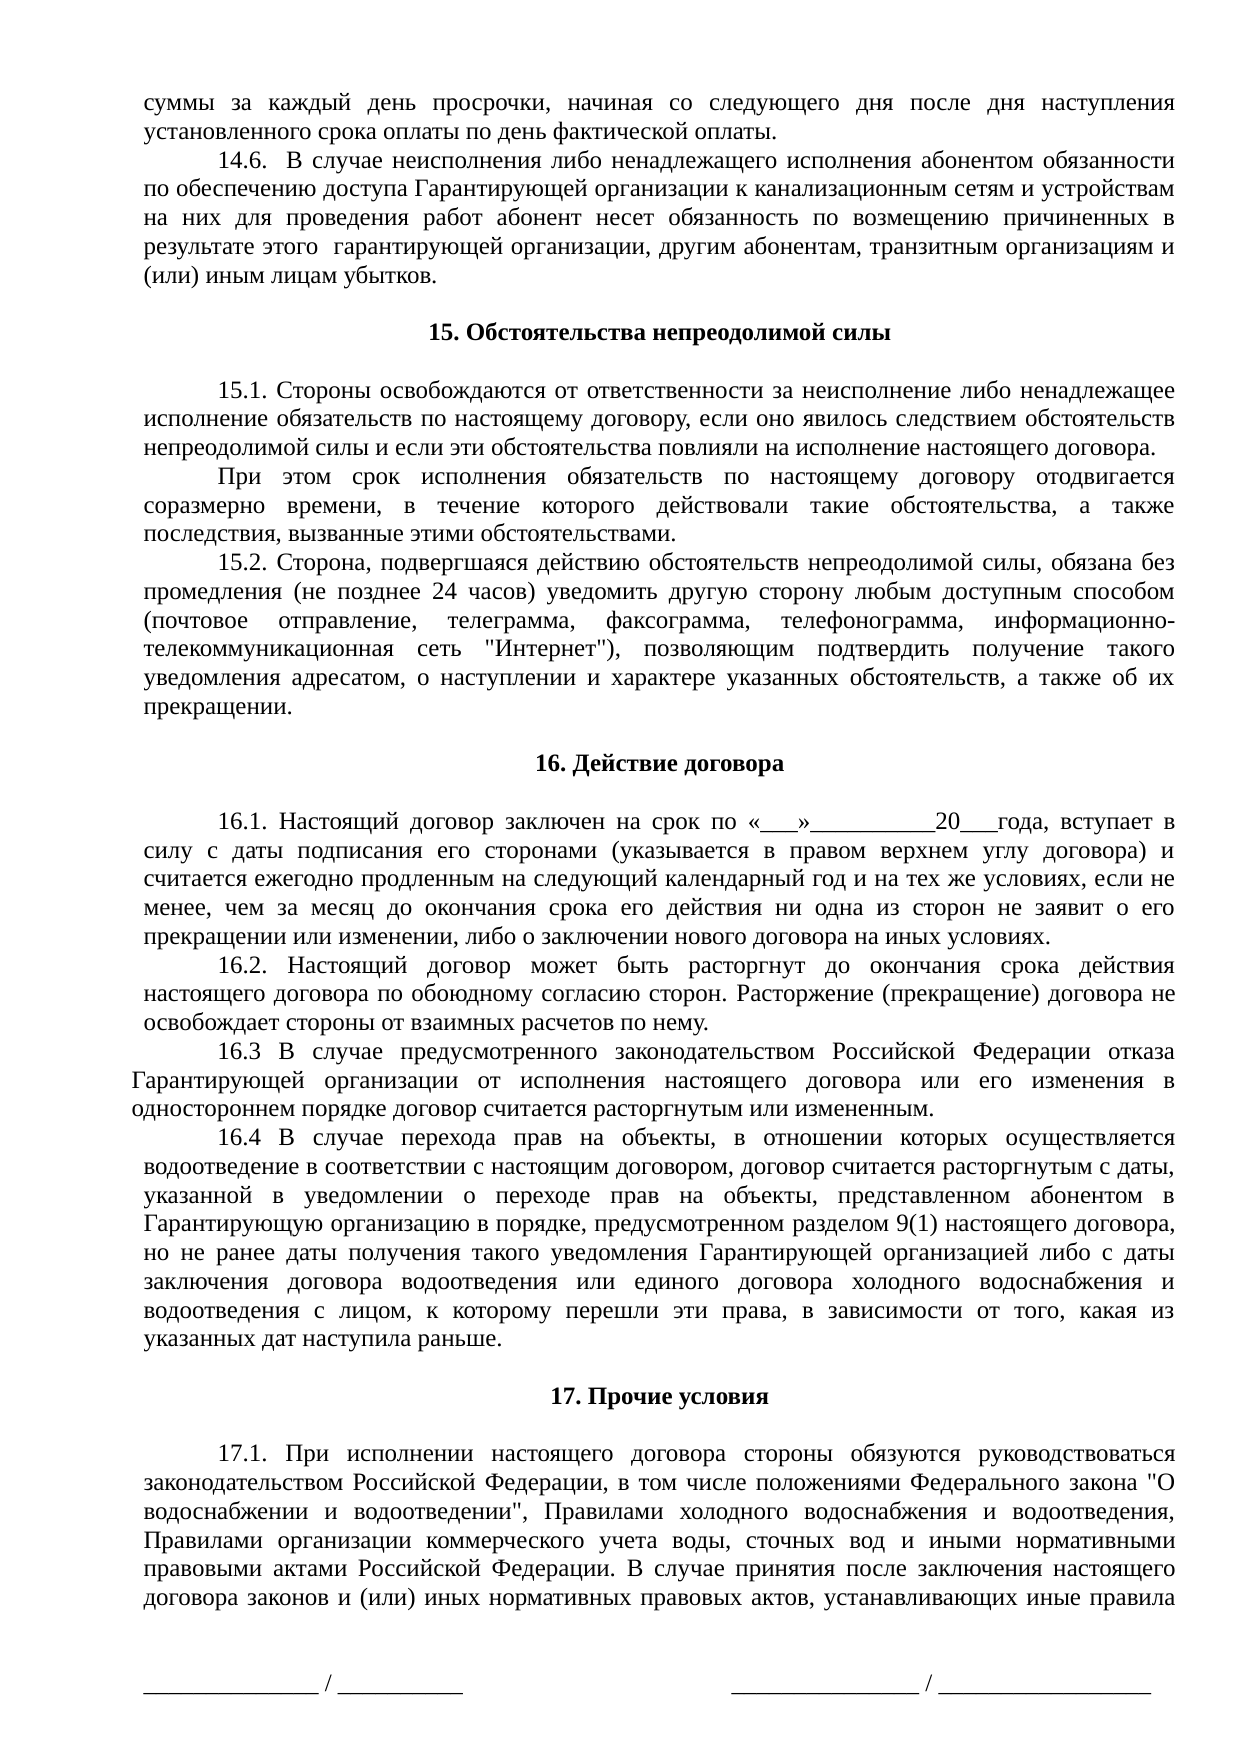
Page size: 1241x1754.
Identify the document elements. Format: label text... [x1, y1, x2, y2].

text 14.6. В случае неисполнения либо ненадлежащего исполнения абонентом обязанности по обеспечению доступа Гарантирующей организации к канализационным сетям и устройствам на них для проведения работ абонент несет обязанность по возмещению причиненных в результате этого гарантирующей организации, другим абонентам, транзитным организациям и (или) иным лицам убытков. [143, 145, 1176, 288]
text 17. Прочие условия [143, 1381, 1176, 1410]
text 16.3 В случае предусмотренного законодательством Российской Федерации отказа Гарантирующей организации от исполнения настоящего договора или его изменения в одностороннем порядке договор считается расторгнутым или измененным. [108, 1036, 1176, 1122]
text 15.2. Сторона, подвергшаяся действию обстоятельств непреодолимой силы, обязана без промедления (не позднее 24 часов) уведомить другую сторону любым доступным способом (почтовое отправление, телеграмма, факсограмма, телефонограмма, информационно-телекоммуникационная сеть "Интернет"), позволяющим подтвердить получение такого уведомления адресатом, о наступлении и характере указанных обстоятельств, а также об их прекращении. [143, 547, 1176, 720]
text 15. Обстоятельства непреодолимой силы [143, 317, 1176, 346]
text суммы за каждый день просрочки, начиная со следующего дня после дня наступления установленного срока оплаты по день фактической оплаты. [143, 87, 1176, 145]
text 16. Действие договора [143, 748, 1176, 777]
text 16.1. Настоящий договор заключен на срок по «___»__________20___года, вступает в силу с даты подписания его сторонами (указывается в правом верхнем углу договора) и считается ежегодно продленным на следующий календарный год и на тех же условиях, если не менее, чем за месяц до окончания срока его действия ни одна из сторон не заявит о его прекращении или изменении, либо о заключении нового договора на иных условиях. [143, 806, 1176, 950]
text При этом срок исполнения обязательств по настоящему договору отодвигается соразмерно времени, в течение которого действовали такие обстоятельства, а также последствия, вызванные этими обстоятельствами. [143, 461, 1176, 547]
text 16.4 В случае перехода прав на объекты, в отношении которых осуществляется водоотведение в соответствии с настоящим договором, договор считается расторгнутым с даты, указанной в уведомлении о переходе прав на объекты, представленном абонентом в Гарантирующую организацию в порядке, предусмотренном разделом 9(1) настоящего договора, но не ранее даты получения такого уведомления Гарантирующей организацией либо с даты заключения договора водоотведения или единого договора холодного водоснабжения и водоотведения с лицом, к которому перешли эти права, в зависимости от того, какая из указанных дат наступила раньше. [143, 1122, 1176, 1352]
text 16.2. Настоящий договор может быть расторгнут до окончания срока действия настоящего договора по обоюдному согласию сторон. Расторжение (прекращение) договора не освобождает стороны от взаимных расчетов по нему. [143, 950, 1176, 1036]
text 17.1. При исполнении настоящего договора стороны обязуются руководствоваться законодательством Российской Федерации, в том числе положениями Федерального закона "О водоснабжении и водоотведении", Правилами холодного водоснабжения и водоотведения, Правилами организации коммерческого учета воды, сточных вод и иными нормативными правовыми актами Российской Федерации. В случае принятия после заключения настоящего договора законов и (или) иных нормативных правовых актов, устанавливающих иные правила [143, 1438, 1176, 1611]
text 15.1. Стороны освобождаются от ответственности за неисполнение либо ненадлежащее исполнение обязательств по настоящему договору, если оно явилось следствием обстоятельств непреодолимой силы и если эти обстоятельства повлияли на исполнение настоящего договора. [143, 375, 1176, 461]
